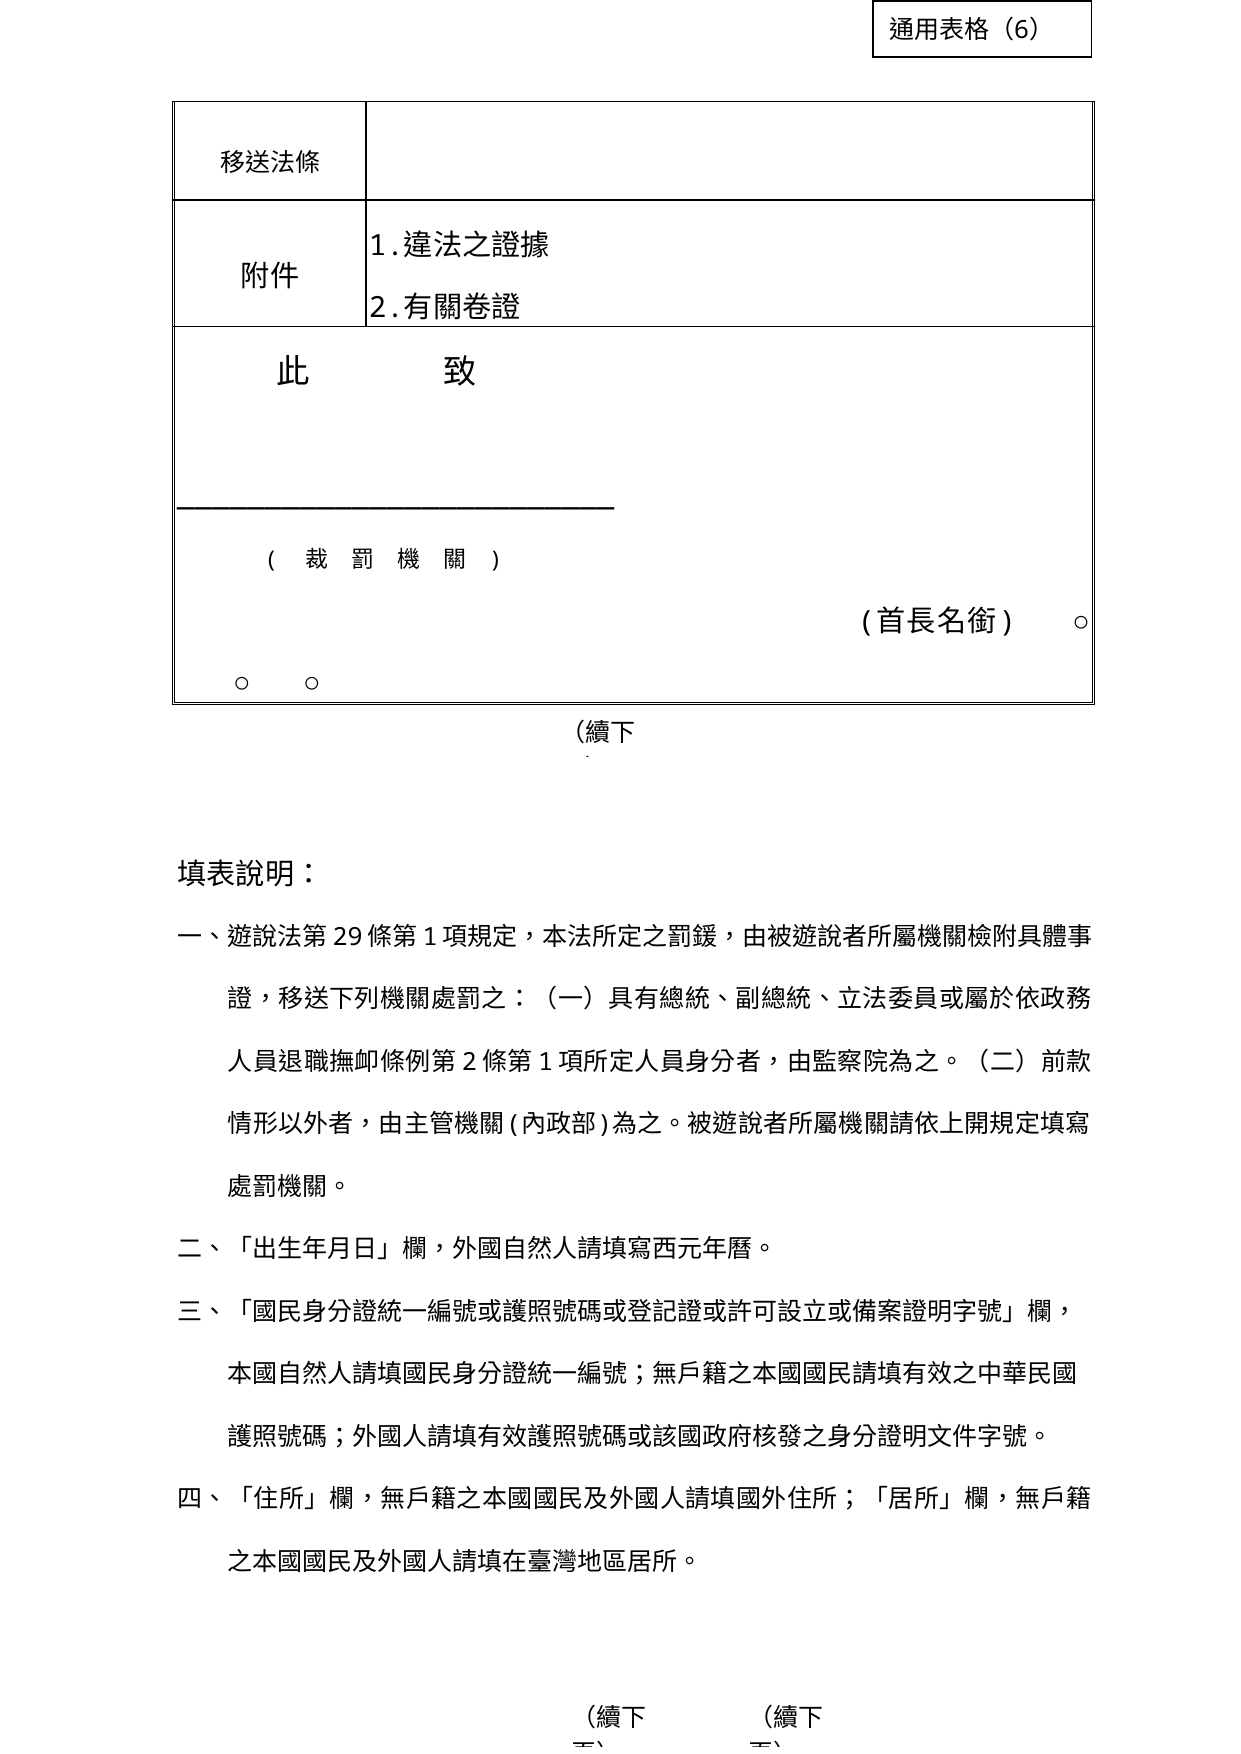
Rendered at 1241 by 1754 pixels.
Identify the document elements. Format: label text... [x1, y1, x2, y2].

text 三、「國民身分證統一編號或護照號碼或登記證或許可設立或備案證明字號」欄，本國自然人請填國民身分證統一編號；無戶籍之本國國民請填有效之中華民國護照號碼；外國人請填有效護照號碼或該國政府核發之身分證明文件字號。 [177, 1268, 1092, 1455]
text （續下頁） [748, 1697, 868, 1746]
text 四、「住所」欄，無戶籍之本國國民及外國人請填國外住所；「居所」欄，無戶籍之本國國民及外國人請填在臺灣地區居所。 [177, 1455, 1092, 1580]
text （續下頁） [560, 713, 680, 757]
text 填表說明： [177, 830, 1092, 893]
text 一、遊說法第29條第1項規定，本法所定之罰鍰，由被遊說者所屬機關檢附具體事證，移送下列機關處罰之：（一）具有總統、副總統、立法委員或屬於依政務人員退職撫卹條例第2條第1項所定人員身分者，由監察院為之。（二）前款情形以外者，由主管機關(內政部)為之。被遊說者所屬機關請依上開規定填寫處罰機關。 [177, 893, 1092, 1205]
text （續下頁） [571, 1697, 691, 1746]
text 通用表格（6） [889, 9, 1076, 45]
table_cell 移送法條 [175, 102, 365, 199]
table_cell 此 致 _________________________ ( 裁 罰 機 關 ) (首長名銜) ○ ○ ○ [175, 327, 1092, 702]
text 二、「出生年月日」欄，外國自然人請填寫西元年曆。 [177, 1205, 1092, 1268]
table_cell [367, 102, 1092, 199]
table_cell 1.違法之證據 2.有關卷證 [367, 201, 1092, 326]
table_cell 附件 [175, 201, 365, 326]
